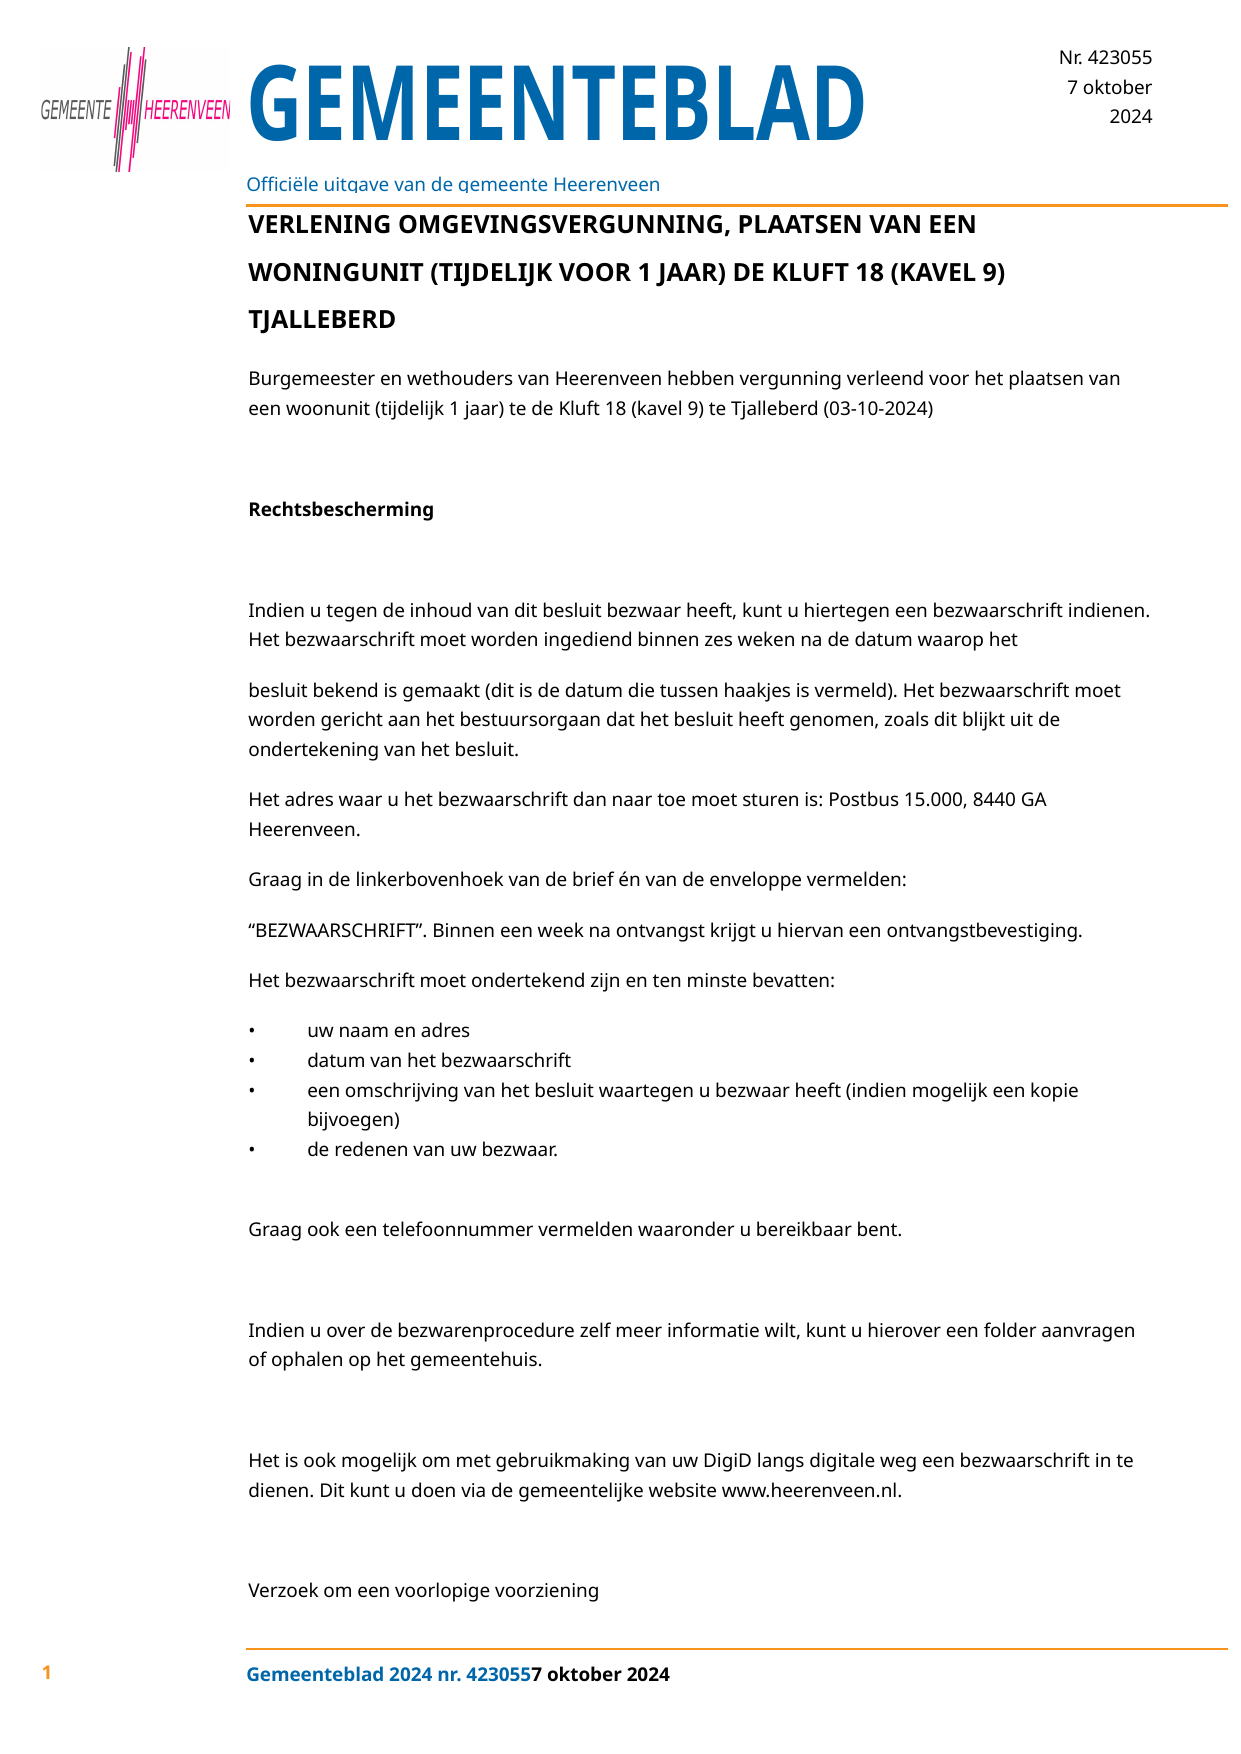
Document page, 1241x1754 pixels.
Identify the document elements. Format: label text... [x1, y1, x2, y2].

list uw naam en adres [248, 1018, 1152, 1043]
text Rechtsbescherming [248, 496, 1152, 522]
text Het bezwaarschrift moet ondertekend zijn en ten minste bevatten: [248, 967, 1152, 993]
list datum van het bezwaarschrift [248, 1047, 1152, 1073]
text Indien u tegen de inhoud van dit besluit bezwaar heeft, kunt u hiertegen een bezwaarschrift indienen. Het bezwaarschrift moet worden ingediend binnen zes weken na de datum waarop het [248, 597, 1152, 652]
text “BEZWAARSCHRIFT”. Binnen een week na ontvangst krijgt u hiervan een ontvangstbevestiging. [248, 917, 1152, 942]
picture [41, 47, 231, 172]
text Graag in de linkerbovenhoek van de brief én van de enveloppe vermelden: [248, 866, 1152, 892]
text VERLENING OMGEVINGSVERGUNNING, PLAATSEN VAN EEN WONINGUNIT (TIJDELIJK VOOR 1 JAAR) DE KLUFT 18 (KAVEL 9) TJALLEBERD [248, 207, 1152, 336]
text Indien u over de bezwarenprocedure zelf meer informatie wilt, kunt u hierover een folder aanvragen of ophalen op het gemeentehuis. [248, 1317, 1152, 1372]
text Het is ook mogelijk om met gebruikmaking van uw DigiD langs digitale weg een bezwaarschrift in te dienen. Dit kunt u doen via de gemeentelijke website www.heerenveen.nl. [248, 1447, 1152, 1502]
text besluit bekend is gemaakt (dit is de datum die tussen haakjes is vermeld). Het bezwaarschrift moet worden gericht aan het bestuursorgaan dat het besluit heeft genomen, zoals dit blijkt uit de ondertekening van het besluit. [248, 677, 1152, 762]
text Het adres waar u het bezwaarschrift dan naar toe moet sturen is: Postbus 15.000, 8440 GA Heerenveen. [248, 786, 1152, 842]
text Verzoek om een voorlopige voorziening [248, 1578, 1152, 1603]
list een omschrijving van het besluit waartegen u bezwaar heeft (indien mogelijk een kopie bijvoegen) [248, 1077, 1152, 1132]
list de redenen van uw bezwaar. [248, 1136, 1152, 1162]
text Burgemeester en wethouders van Heerenveen hebben vergunning verleend voor het plaatsen van een woonunit (tijdelijk 1 jaar) te de Kluft 18 (kavel 9) te Tjalleberd (03-10-2024) [248, 366, 1152, 421]
text Graag ook een telefoonnummer vermelden waaronder u bereikbaar bent. [248, 1216, 1152, 1242]
